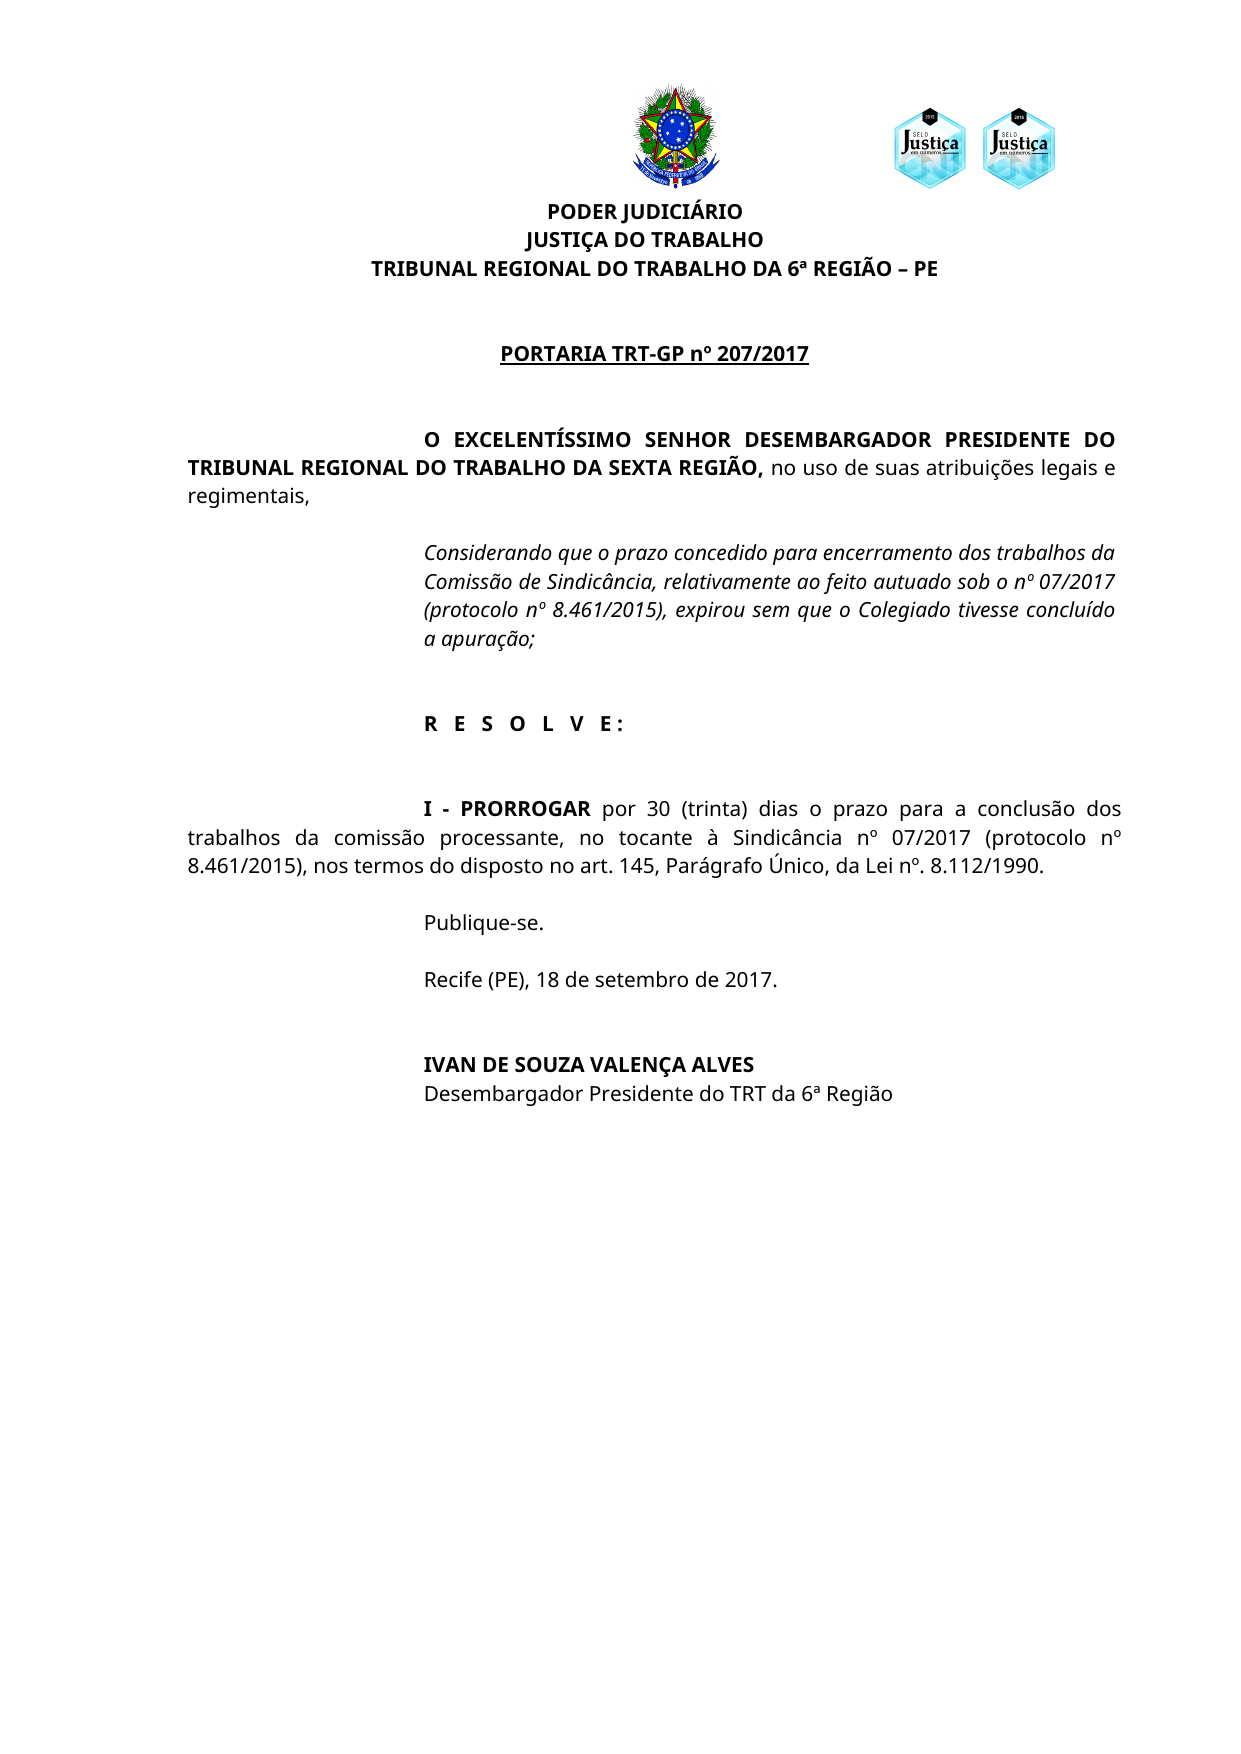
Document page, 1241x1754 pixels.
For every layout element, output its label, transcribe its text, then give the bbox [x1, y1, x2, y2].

text Recife (PE), 18 de setembro de 2017. [187, 965, 1122, 993]
text Considerando que o prazo concedido para encerramento dos trabalhos da Comissão de Sindicância, relativamente ao feito autuado sob o nº 07/2017 (protocolo nº 8.461/2015), expirou sem que o Colegiado tivesse concluído a apuração; [423, 538, 1116, 652]
subtitle IVAN DE SOUZA VALENÇA ALVES [423, 1050, 1122, 1079]
text PORTARIA TRT-GP nº 207/2017 [187, 339, 1122, 368]
picture [628, 81, 722, 190]
text Desembargador Presidente do TRT da 6ª Região [423, 1079, 1122, 1107]
text R E S O L V E : [187, 709, 1122, 737]
text Publique-se. [187, 908, 1122, 937]
picture [893, 107, 1056, 190]
text I - PRORROGAR por 30 (trinta) dias o prazo para a conclusão dos trabalhos da comissão processante, no tocante à Sindicância nº 07/2017 (protocolo nº 8.461/2015), nos termos do disposto no art. 145, Parágrafo Único, da Lei nº. 8.112/1990. [187, 794, 1122, 880]
text O EXCELENTÍSSIMO SENHOR DESEMBARGADOR PRESIDENTE DO TRIBUNAL REGIONAL DO TRABALHO DA SEXTA REGIÃO, no uso de suas atribuições legais e regimentais, [187, 425, 1116, 510]
